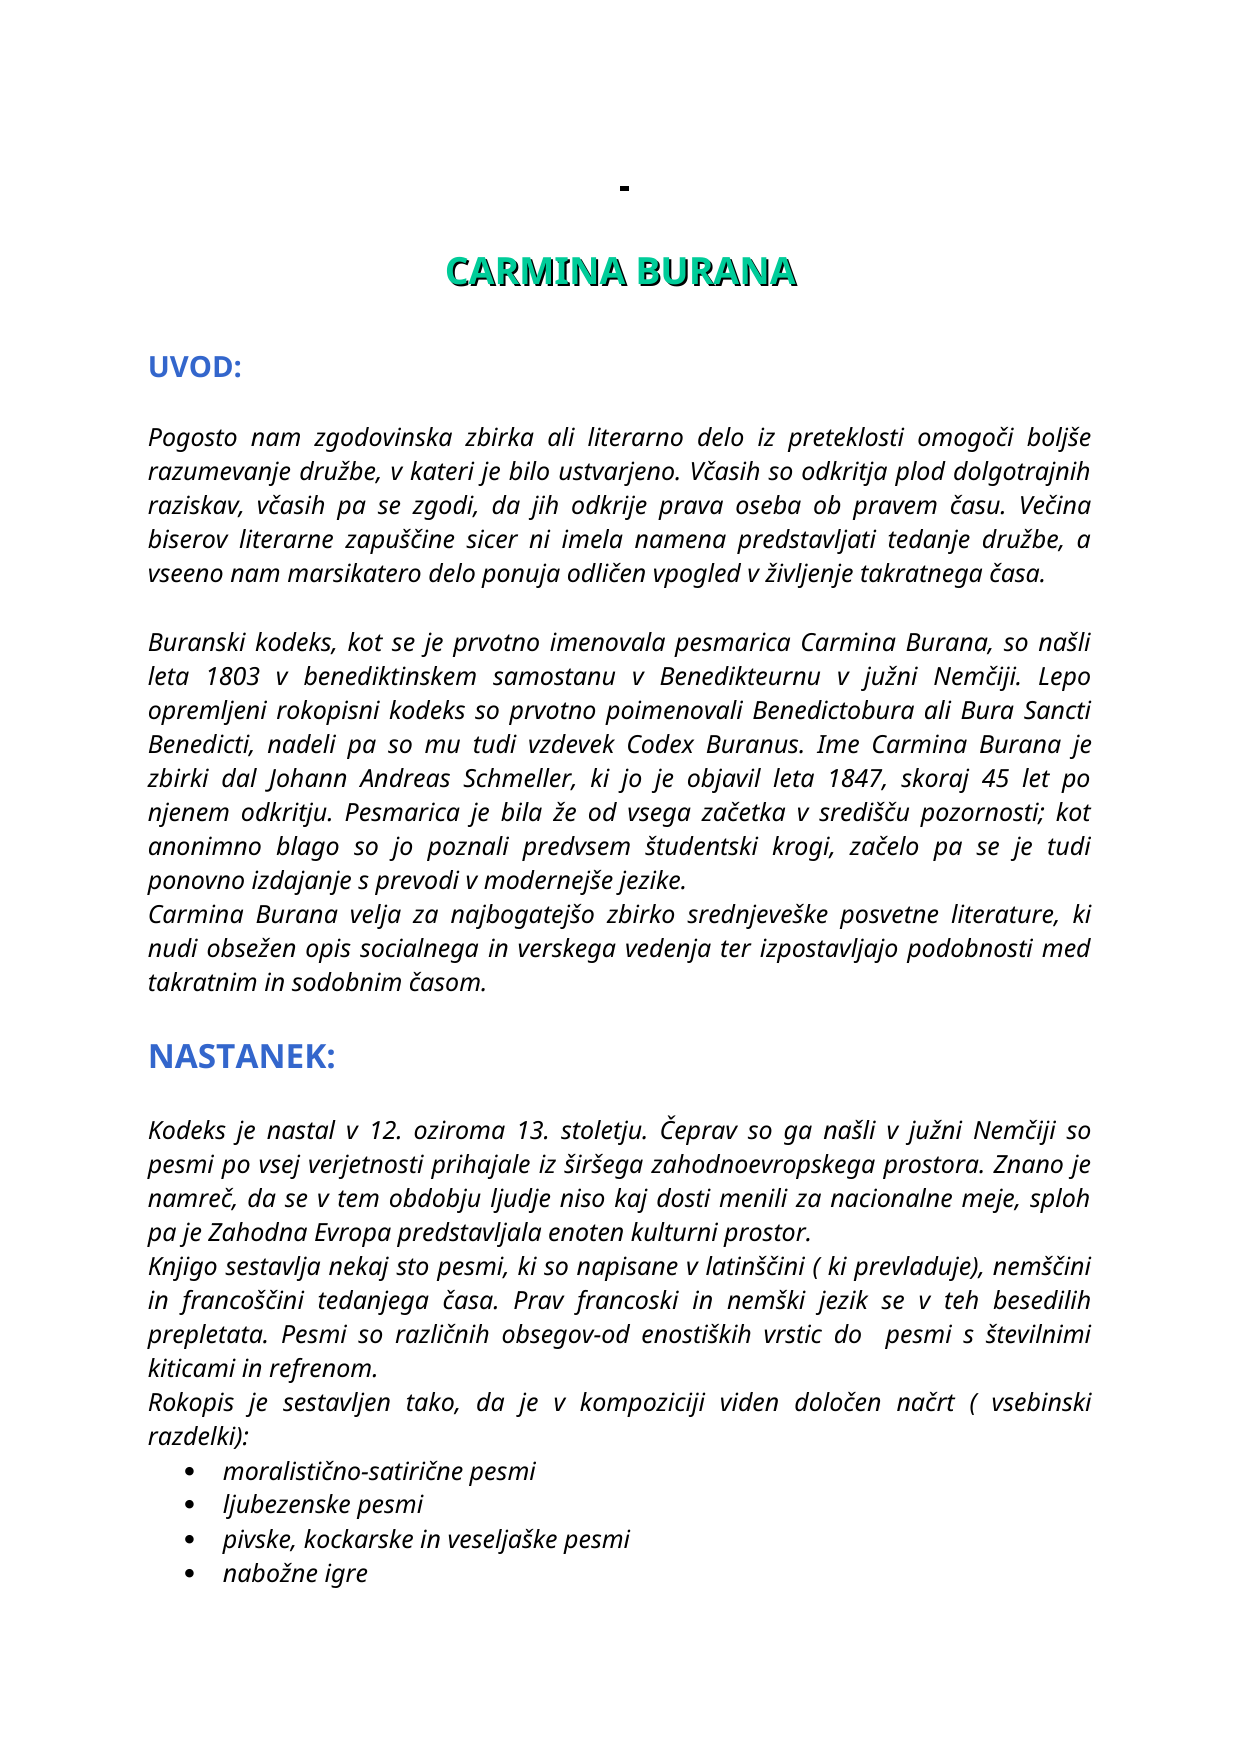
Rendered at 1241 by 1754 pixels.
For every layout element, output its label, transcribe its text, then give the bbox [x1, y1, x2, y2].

list ljubezenske pesmi [185, 1487, 1093, 1521]
text UVOD: [148, 346, 1093, 386]
text NASTANEK: [148, 1033, 1093, 1078]
text CARMINA BURANA [148, 244, 1093, 346]
text Pogosto nam zgodovinska zbirka ali literarno delo iz preteklosti omogoči boljše razumevanje družbe, v kateri je bilo ustvarjeno. Včasih so odkritja plod dolgotrajnih raziskav, včasih pa se zgodi, da jih odkrije prava oseba ob pravem času. Večina biserov literarne zapuščine sicer ni imela namena predstavljati tedanje družbe, a vseeno nam marsikatero delo ponuja odličen vpogled v življenje takratnega časa. [148, 420, 1093, 590]
list nabožne igre [185, 1555, 1093, 1589]
list moralistično-satirične pesmi [185, 1453, 1093, 1487]
text Carmina Burana velja za najbogatejšo zbirko srednjeveške posvetne literature, ki nudi obsežen opis socialnega in verskega vedenja ter izpostavljajo podobnosti med takratnim in sodobnim časom. [148, 897, 1093, 999]
text Kodeks je nastal v 12. oziroma 13. stoletju. Čeprav so ga našli v južni Nemčiji so pesmi po vsej verjetnosti prihajale iz širšega zahodnoevropskega prostora. Znano je namreč, da se v tem obdobju ljudje niso kaj dosti menili za nacionalne meje, sploh pa je Zahodna Evropa predstavljala enoten kulturni prostor. [148, 1112, 1093, 1249]
text Buranski kodeks, kot se je prvotno imenovala pesmarica Carmina Burana, so našli leta 1803 v benediktinskem samostanu v Benedikteurnu v južni Nemčiji. Lepo opremljeni rokopisni kodeks so prvotno poimenovali Benedictobura ali Bura Sancti Benedicti, nadeli pa so mu tudi vzdevek Codex Buranus. Ime Carmina Burana je zbirki dal Johann Andreas Schmeller, ki jo je objavil leta 1847, skoraj 45 let po njenem odkritju. Pesmarica je bila že od vsega začetka v središču pozornosti; kot anonimno blago so jo poznali predvsem študentski krogi, začelo pa se je tudi ponovno izdajanje s prevodi v modernejše jezike. [148, 624, 1093, 897]
text Knjigo sestavlja nekaj sto pesmi, ki so napisane v latinščini ( ki prevladuje), nemščini in francoščini tedanjega časa. Prav francoski in nemški jezik se v teh besedilih prepletata. Pesmi so različnih obsegov-od enostiških vrstic do pesmi s številnimi kiticami in refrenom. [148, 1249, 1093, 1385]
list pivske, kockarske in veseljaške pesmi [185, 1521, 1093, 1555]
text Rokopis je sestavljen tako, da je v kompoziciji viden določen načrt ( vsebinski razdelki): [148, 1385, 1093, 1453]
